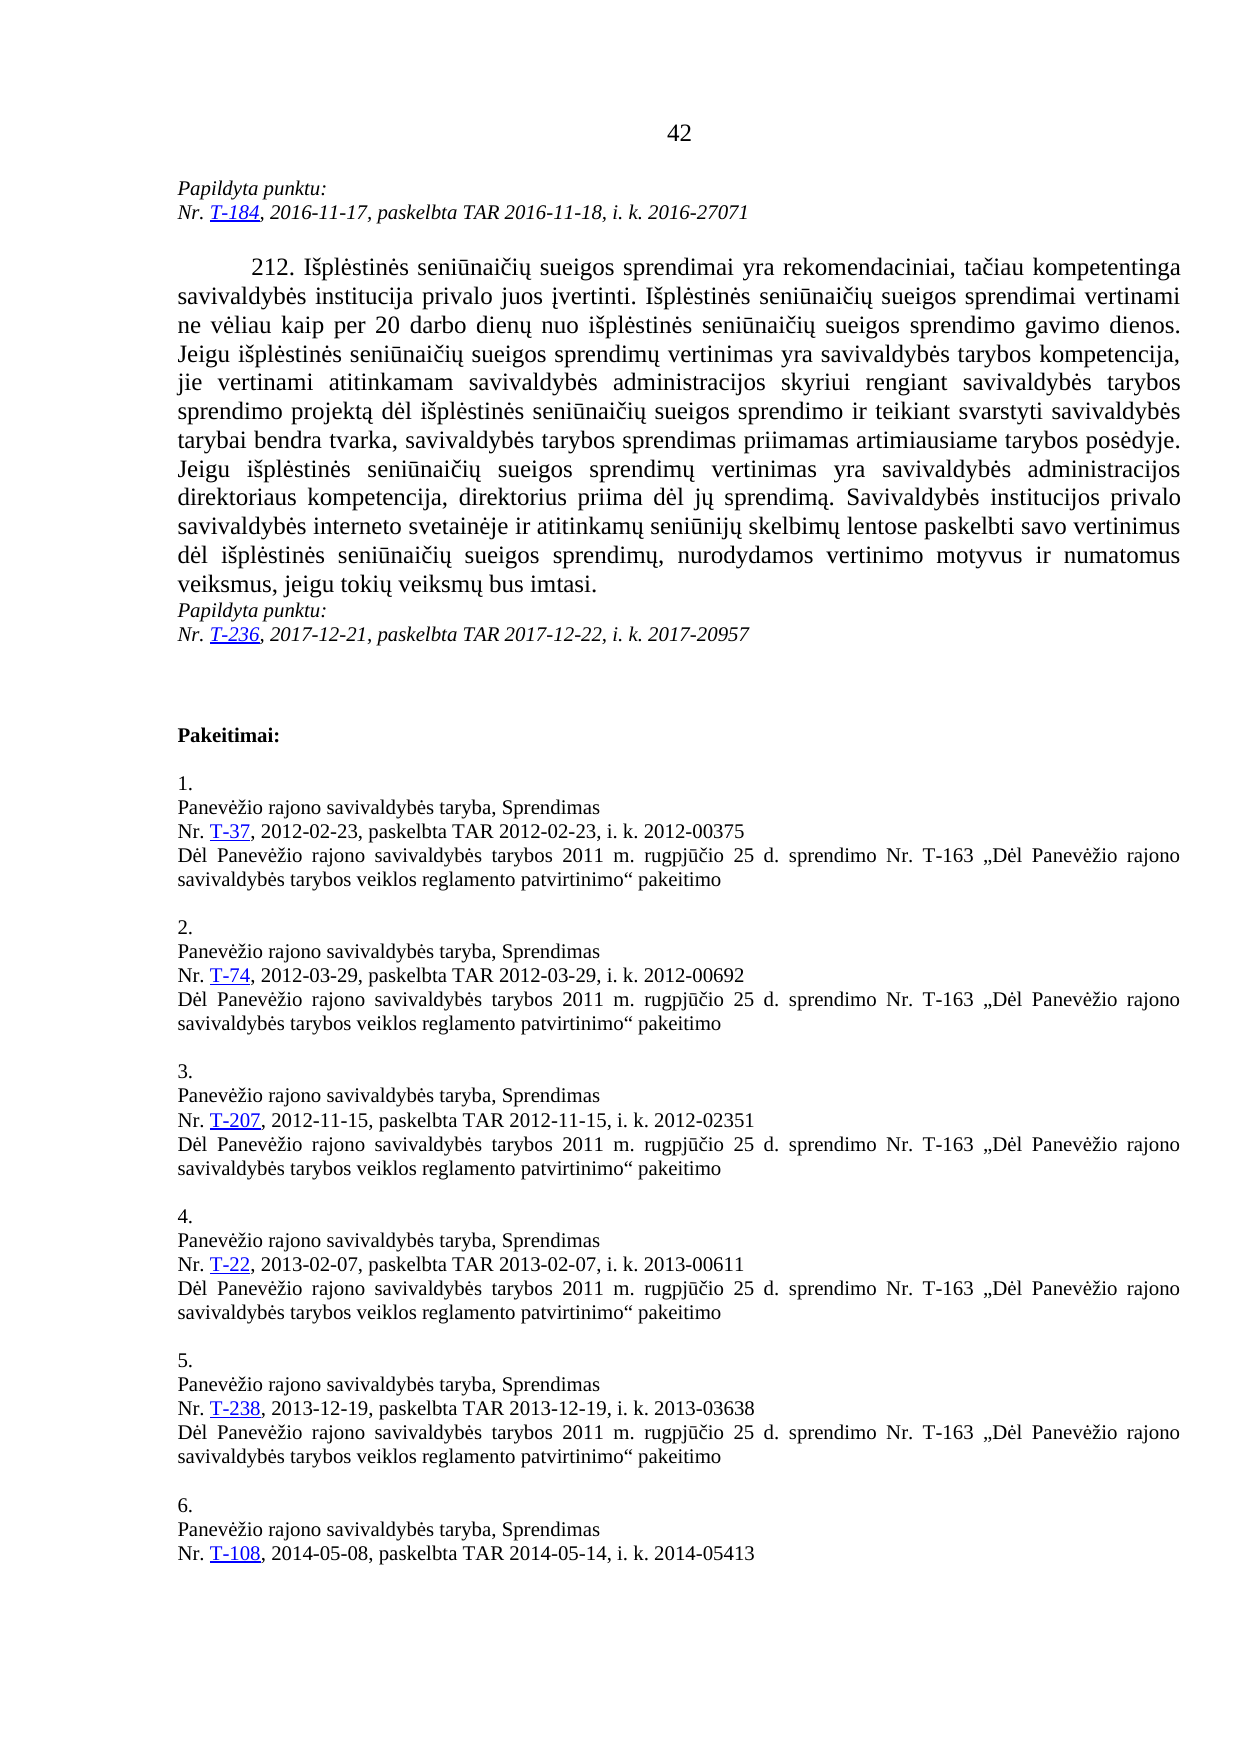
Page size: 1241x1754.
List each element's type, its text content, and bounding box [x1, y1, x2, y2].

text 4. [177, 1204, 1181, 1228]
text Nr. T-74, 2012-03-29, paskelbta TAR 2012-03-29, i. k. 2012-00692 [177, 963, 1181, 987]
text 1. [177, 771, 1181, 795]
text Panevėžio rajono savivaldybės taryba, Sprendimas [177, 1372, 1181, 1396]
text 2. [177, 915, 1181, 939]
text 212. Išplėstinės seniūnaičių sueigos sprendimai yra rekomendaciniai, tačiau kompetentinga savivaldybės institucija privalo juos įvertinti. Išplėstinės seniūnaičių sueigos sprendimai vertinami ne vėliau kaip per 20 darbo dienų nuo išplėstinės seniūnaičių sueigos sprendimo gavimo dienos. Jeigu išplėstinės seniūnaičių sueigos sprendimų vertinimas yra savivaldybės tarybos kompetencija, jie vertinami atitinkamam savivaldybės administracijos skyriui rengiant savivaldybės tarybos sprendimo projektą dėl išplėstinės seniūnaičių sueigos sprendimo ir teikiant svarstyti savivaldybės tarybai bendra tvarka, savivaldybės tarybos sprendimas priimamas artimiausiame tarybos posėdyje. Jeigu išplėstinės seniūnaičių sueigos sprendimų vertinimas yra savivaldybės administracijos direktoriaus kompetencija, direktorius priima dėl jų sprendimą. Savivaldybės institucijos privalo savivaldybės interneto svetainėje ir atitinkamų seniūnijų skelbimų lentose paskelbti savo vertinimus dėl išplėstinės seniūnaičių sueigos sprendimų, nurodydamos vertinimo motyvus ir numatomus veiksmus, jeigu tokių veiksmų bus imtasi. [177, 252, 1181, 597]
text Panevėžio rajono savivaldybės taryba, Sprendimas [177, 1517, 1181, 1541]
text 3. [177, 1059, 1181, 1083]
text Nr. T-238, 2013-12-19, paskelbta TAR 2013-12-19, i. k. 2013-03638 [177, 1396, 1181, 1420]
text Dėl Panevėžio rajono savivaldybės tarybos 2011 m. rugpjūčio 25 d. sprendimo Nr. T-163 „Dėl Panevėžio rajono savivaldybės tarybos veiklos reglamento patvirtinimo“ pakeitimo [177, 1420, 1181, 1468]
text Nr. T-184, 2016-11-17, paskelbta TAR 2016-11-18, i. k. 2016-27071 [177, 200, 1181, 224]
text Nr. T-207, 2012-11-15, paskelbta TAR 2012-11-15, i. k. 2012-02351 [177, 1107, 1181, 1132]
text Panevėžio rajono savivaldybės taryba, Sprendimas [177, 795, 1181, 819]
text 6. [177, 1492, 1181, 1517]
text Nr. T-236, 2017-12-21, paskelbta TAR 2017-12-22, i. k. 2017-20957 [177, 622, 1181, 646]
text Panevėžio rajono savivaldybės taryba, Sprendimas [177, 1228, 1181, 1252]
text Papildyta punktu: [177, 597, 1181, 622]
text Panevėžio rajono savivaldybės taryba, Sprendimas [177, 939, 1181, 963]
text Dėl Panevėžio rajono savivaldybės tarybos 2011 m. rugpjūčio 25 d. sprendimo Nr. T-163 „Dėl Panevėžio rajono savivaldybės tarybos veiklos reglamento patvirtinimo“ pakeitimo [177, 1132, 1181, 1180]
text Dėl Panevėžio rajono savivaldybės tarybos 2011 m. rugpjūčio 25 d. sprendimo Nr. T-163 „Dėl Panevėžio rajono savivaldybės tarybos veiklos reglamento patvirtinimo“ pakeitimo [177, 843, 1181, 891]
text Panevėžio rajono savivaldybės taryba, Sprendimas [177, 1083, 1181, 1107]
text 5. [177, 1348, 1181, 1372]
text Dėl Panevėžio rajono savivaldybės tarybos 2011 m. rugpjūčio 25 d. sprendimo Nr. T-163 „Dėl Panevėžio rajono savivaldybės tarybos veiklos reglamento patvirtinimo“ pakeitimo [177, 1276, 1181, 1324]
text Nr. T-22, 2013-02-07, paskelbta TAR 2013-02-07, i. k. 2013-00611 [177, 1252, 1181, 1276]
text Papildyta punktu: [177, 176, 1181, 200]
text Nr. T-108, 2014-05-08, paskelbta TAR 2014-05-14, i. k. 2014-05413 [177, 1541, 1181, 1565]
text Dėl Panevėžio rajono savivaldybės tarybos 2011 m. rugpjūčio 25 d. sprendimo Nr. T-163 „Dėl Panevėžio rajono savivaldybės tarybos veiklos reglamento patvirtinimo“ pakeitimo [177, 987, 1181, 1035]
text Pakeitimai: [177, 722, 1181, 747]
text Nr. T-37, 2012-02-23, paskelbta TAR 2012-02-23, i. k. 2012-00375 [177, 819, 1181, 843]
